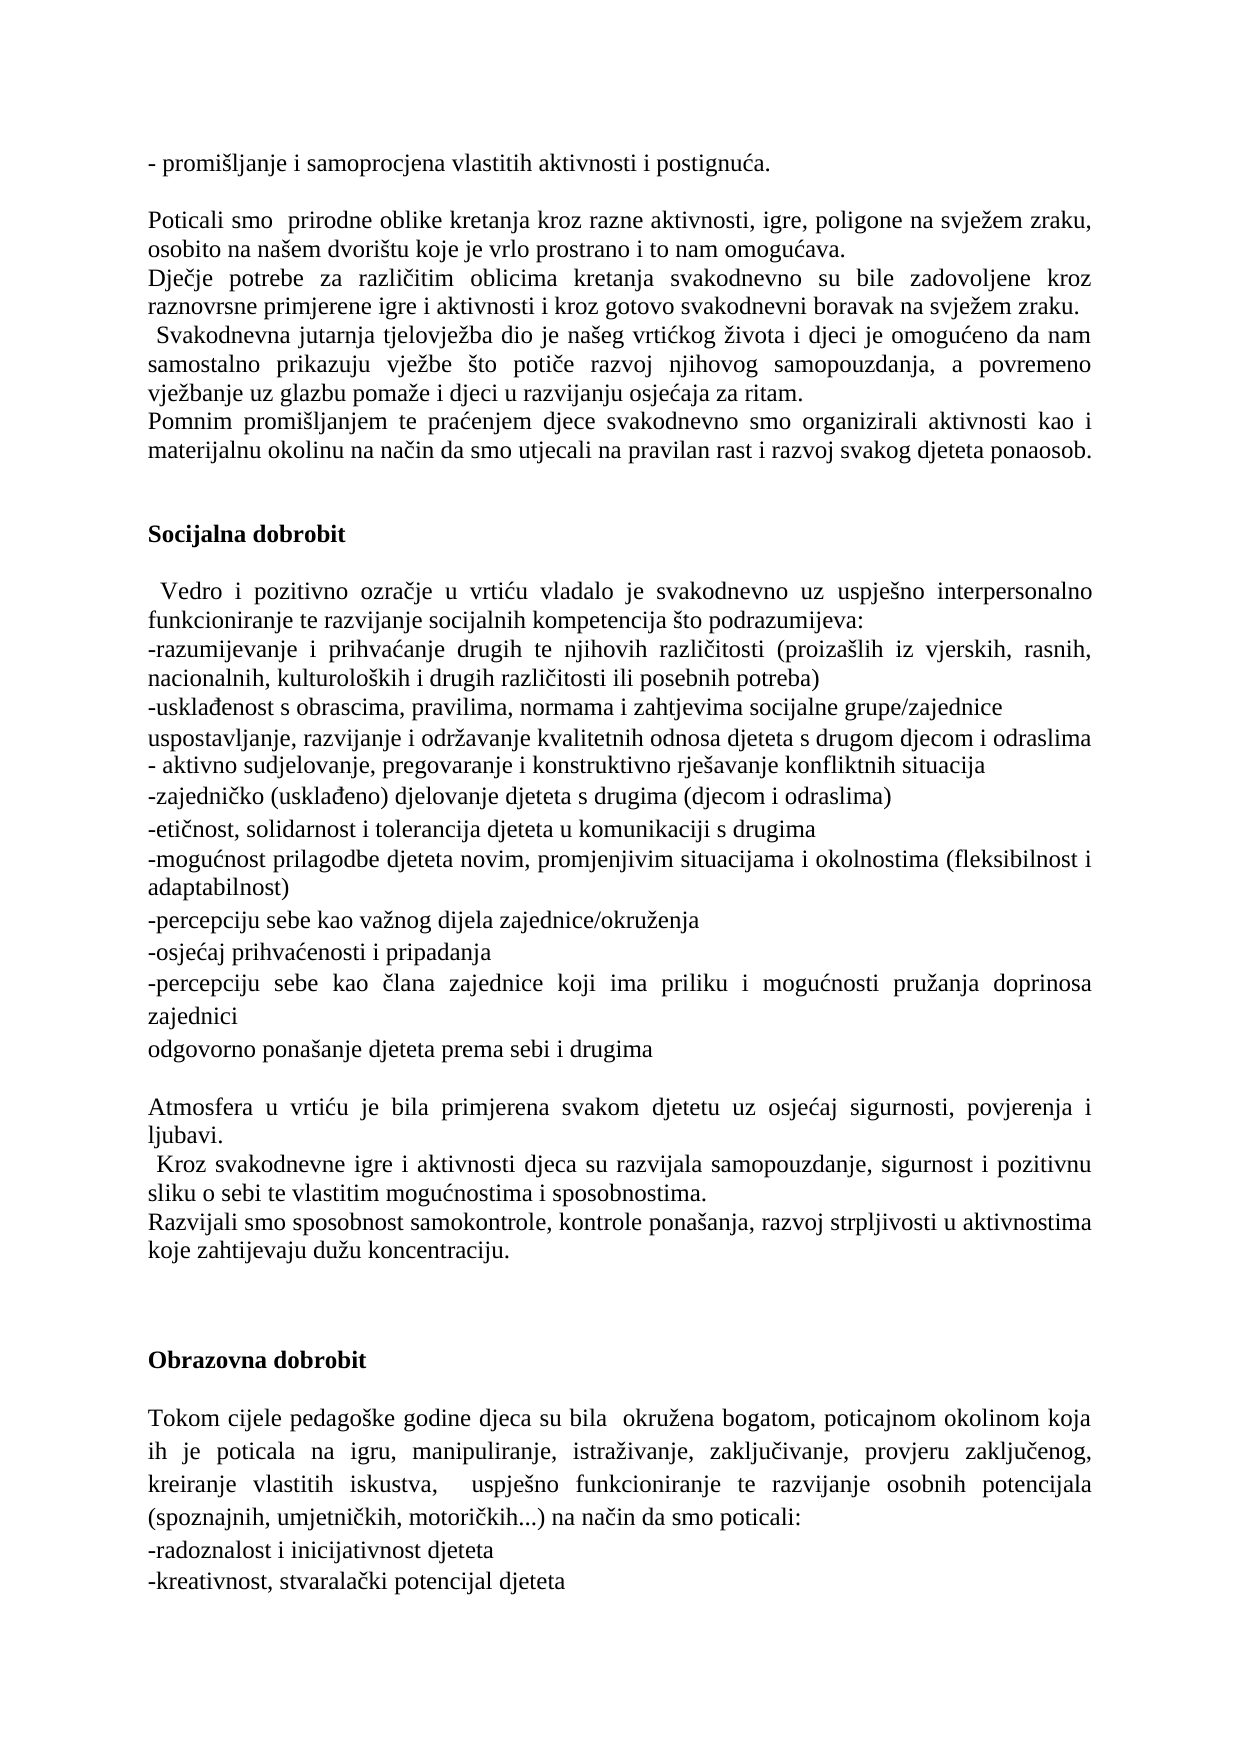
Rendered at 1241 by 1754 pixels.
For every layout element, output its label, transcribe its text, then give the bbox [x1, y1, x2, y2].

text Dječje potrebe za različitim oblicima kretanja svakodnevno su bile zadovoljene kroz raznovrsne primjerene igre i aktivnosti i kroz gotovo svakodnevni boravak na svježem zraku. [148, 263, 1093, 320]
text Svakodnevna jutarnja tjelovježba dio je našeg vrtićkog života i djeci je omogućeno da nam samostalno prikazuju vježbe što potiče razvoj njihovog samopouzdanja, a povremeno vježbanje uz glazbu pomaže i djeci u razvijanju osjećaja za ritam. [148, 320, 1093, 406]
text Atmosfera u vrtiću je bila primjerena svakom djetetu uz osjećaj sigurnosti, povjerenja i ljubavi. [148, 1092, 1093, 1149]
text Socijalna dobrobit [148, 519, 1093, 548]
text -percepciju sebe kao važnog dijela zajednice/okruženja [148, 906, 1093, 934]
text Obrazovna dobrobit [148, 1346, 1093, 1374]
text -percepciju sebe kao člana zajednice koji ima priliku i mogućnosti pružanja doprinosa zajednici [148, 968, 1093, 1030]
text -etičnost, solidarnost i tolerancija djeteta u komunikaciji s drugima [148, 814, 1093, 843]
text Poticali smo prirodne oblike kretanja kroz razne aktivnosti, igre, poligone na svježem zraku, osobito na našem dvorištu koje je vrlo prostrano i to nam omogućava. [148, 205, 1093, 263]
text uspostavljanje, razvijanje i održavanje kvalitetnih odnosa djeteta s drugom djecom i odraslima [148, 723, 1093, 752]
text - aktivno sudjelovanje, pregovaranje i konstruktivno rješavanje konfliktnih situacija [148, 752, 1093, 779]
text Tokom cijele pedagoške godine djeca su bila okružena bogatom, poticajnom okolinom koja ih je poticala na igru, manipuliranje, istraživanje, zaključivanje, provjeru zaključenog, kreiranje vlastitih iskustva, uspješno funkcioniranje te razvijanje osobnih potencijala (spoznajnih, umjetničkih, motoričkih...) na način da smo poticali: [148, 1403, 1093, 1531]
text -osjećaj prihvaćenosti i pripadanja [148, 937, 1093, 965]
text -kreativnost, stvaralački potencijal djeteta [148, 1566, 1093, 1595]
text -usklađenost s obrascima, pravilima, normama i zahtjevima socijalne grupe/zajednice [148, 693, 1093, 721]
text -zajedničko (usklađeno) djelovanje djeteta s drugima (djecom i odraslima) [148, 782, 1093, 809]
text Vedro i pozitivno ozračje u vrtiću vladalo je svakodnevno uz uspješno interpersonalno funkcioniranje te razvijanje socijalnih kompetencija što podrazumijeva: [148, 576, 1093, 634]
text Kroz svakodnevne igre i aktivnosti djeca su razvijala samopouzdanje, sigurnost i pozitivnu sliku o sebi te vlastitim mogućnostima i sposobnostima. [148, 1149, 1093, 1207]
text -radoznalost i inicijativnost djeteta [148, 1535, 1093, 1564]
text odgovorno ponašanje djeteta prema sebi i drugima [148, 1034, 1093, 1063]
text - promišljanje i samoprocjena vlastitih aktivnosti i postignuća. [148, 148, 1093, 176]
text -razumijevanje i prihvaćanje drugih te njihovih različitosti (proizašlih iz vjerskih, rasnih, nacionalnih, kulturoloških i drugih različitosti ili posebnih potreba) [148, 634, 1093, 691]
text -mogućnost prilagodbe djeteta novim, promjenjivim situacijama i okolnostima (fleksibilnost i adaptabilnost) [148, 846, 1093, 901]
text Pomnim promišljanjem te praćenjem djece svakodnevno smo organizirali aktivnosti kao i materijalnu okolinu na način da smo utjecali na pravilan rast i razvoj svakog djeteta ponaosob. [148, 406, 1093, 464]
text Razvijali smo sposobnost samokontrole, kontrole ponašanja, razvoj strpljivosti u aktivnostima koje zahtijevaju dužu koncentraciju. [148, 1207, 1093, 1264]
